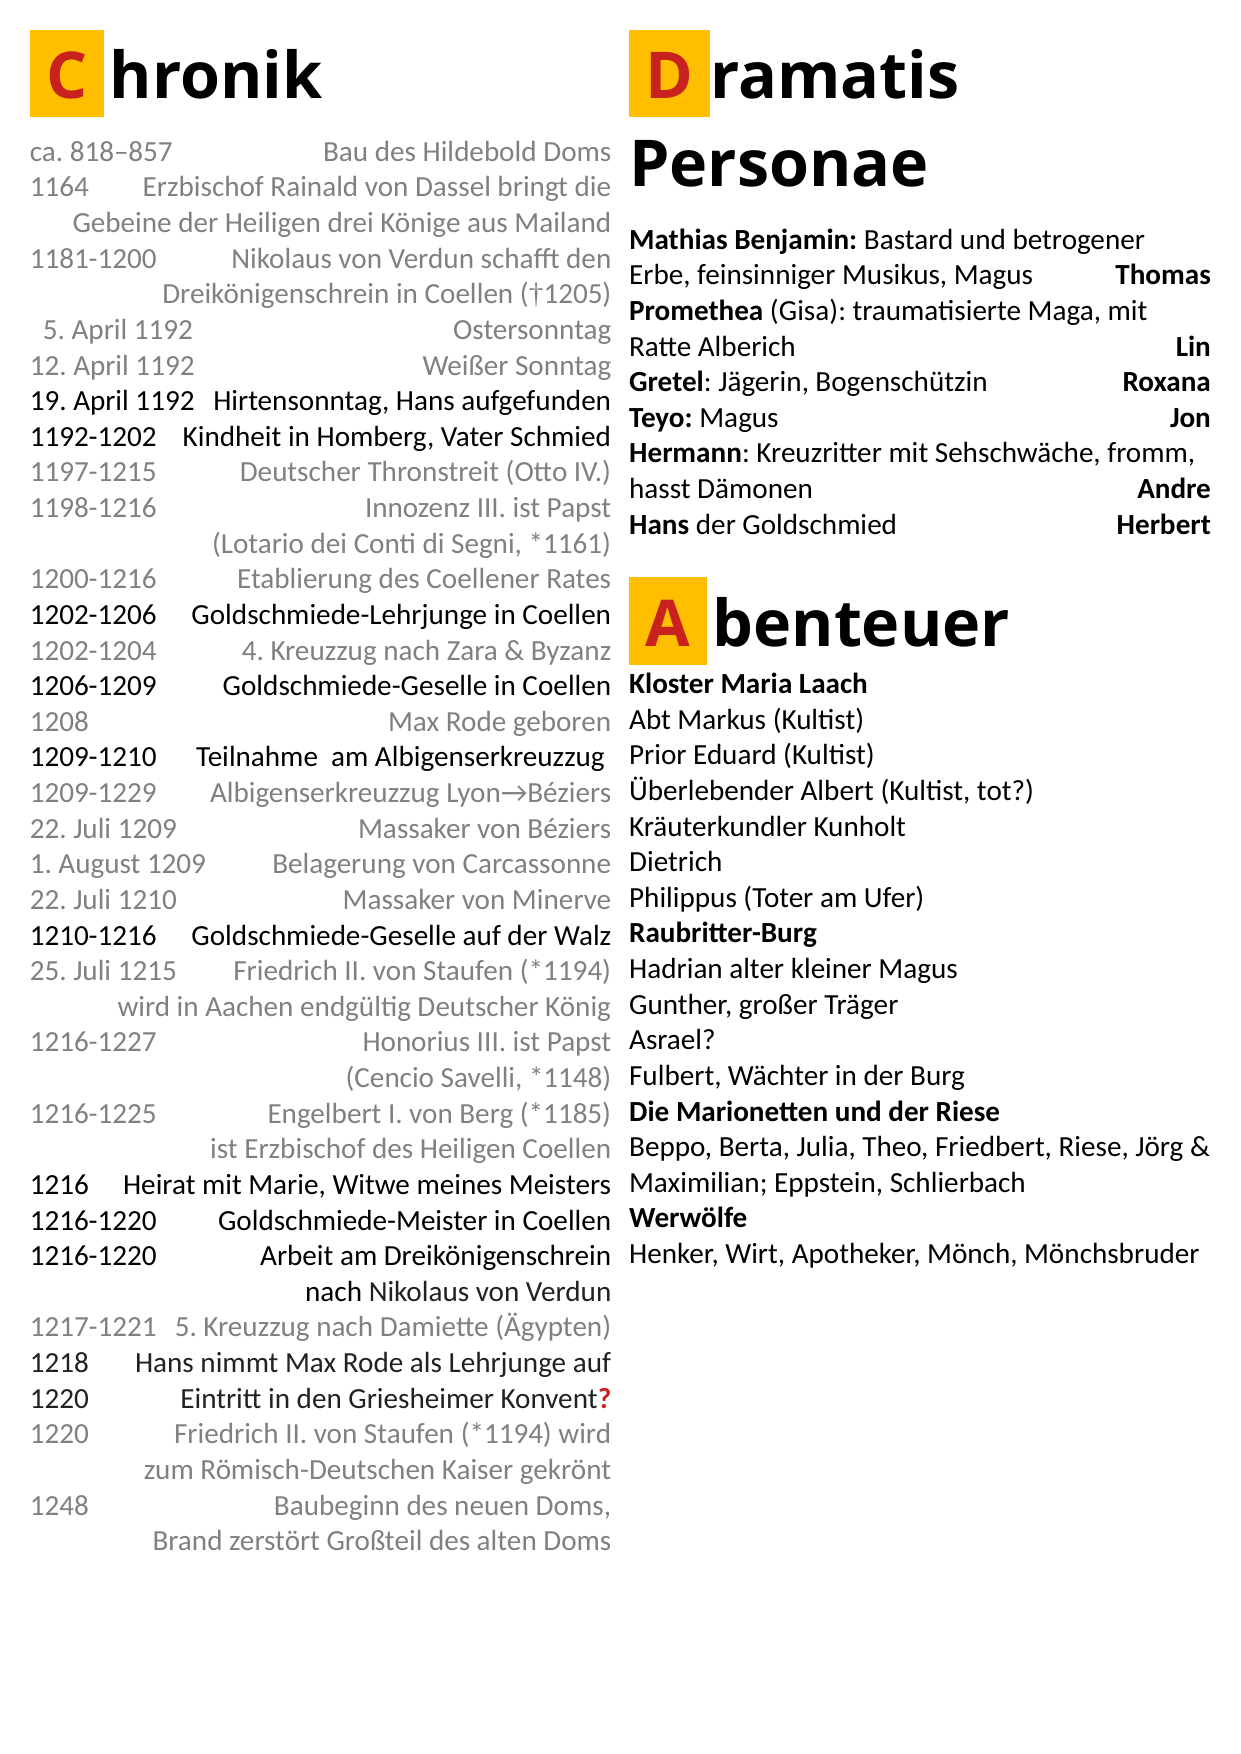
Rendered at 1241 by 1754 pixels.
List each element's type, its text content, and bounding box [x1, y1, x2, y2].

text Hans der Goldschmied Herbert [629, 506, 1211, 541]
text 1248 Baubeginn des neuen Doms, Brand zerstört Großteil des alten Doms [29, 1487, 611, 1593]
text 1192-1202 Kindheit in Homberg, Vater Schmied [29, 418, 611, 453]
text 19. April 1192 Hirtensonntag, Hans aufgefunden [29, 382, 611, 418]
text Gretel: Jägerin, Bogenschützin Roxana [629, 363, 1211, 399]
text Abt Markus (Kultist) [629, 701, 1211, 736]
text Fulbert, Wächter in der Burg [629, 1057, 1211, 1093]
text 1202-1204 4. Kreuzzug nach Zara & Byzanz [29, 632, 611, 667]
text 12. April 1192 Weißer Sonntag [29, 347, 611, 382]
text ca. 818–857 Bau des Hildebold Doms 1164 Erzbischof Rainald von Dassel bringt die Gebeine der Heiligen drei Könige aus Mailand [29, 133, 611, 240]
text 1181-1200 Nikolaus von Verdun schafft den Dreikönigenschrein in Coellen (†1205) 5. April 1192 Ostersonntag [29, 240, 611, 347]
text C hronik [29, 29, 611, 117]
text 1217-1221 5. Kreuzzug nach Damiette (Ägypten) 1218 Hans nimmt Max Rode als Lehrjunge auf [29, 1308, 611, 1380]
text 1202-1206 Goldschmiede-Lehrjunge in Coellen [29, 596, 611, 632]
text 1216-1225 Engelbert I. von Berg (*1185) ist Erzbischof des Heiligen Coellen 1216 Heirat mit Marie, Witwe meines Meisters [29, 1095, 611, 1202]
text Kloster Maria Laach [629, 665, 1211, 701]
text Prior Eduard (Kultist) [629, 736, 1211, 772]
text 1197-1215 Deutscher Thronstreit (Otto IV.) [29, 453, 611, 489]
text 1200-1216 Etablierung des Coellener Rates [29, 560, 611, 596]
text Philippus (Toter am Ufer) [629, 879, 1211, 914]
text Die Marionetten und der Riese [629, 1093, 1211, 1128]
text 1208 Max Rode geboren [29, 703, 611, 738]
text 1216-1220 Goldschmiede-Meister in Coellen [29, 1202, 611, 1237]
text 1198-1216 Innozenz III. ist Papst (Lotario dei Conti di Segni, *1161) [29, 489, 611, 560]
text Dietrich [629, 843, 1211, 879]
text Mathias Benjamin: Bastard und betrogener Erbe, feinsinniger Musikus, Magus Thomas [629, 221, 1211, 292]
text 1220 Friedrich II. von Staufen (*1194) wird zum Römisch-Deutschen Kaiser gekrönt [29, 1415, 611, 1487]
text Promethea (Gisa): traumatisierte Maga, mit Ratte Alberich Lin [629, 292, 1211, 363]
text 1206-1209 Goldschmiede-Geselle in Coellen [29, 667, 611, 703]
text Teyo: Magus Jon [629, 399, 1211, 434]
text 1216-1227 Honorius III. ist Papst [29, 1023, 611, 1059]
text Asrael? [629, 1021, 1211, 1057]
text 1209-1210 Teilnahme am Albigenserkreuzzug [29, 738, 611, 774]
text Überlebender Albert (Kultist, tot?) [629, 772, 1211, 808]
text Henker, Wirt, Apotheker, Mönch, Mönchsbruder [629, 1235, 1211, 1271]
text 25. Juli 1215 Friedrich II. von Staufen (*1194) wird in Aachen endgültig Deutscher König [29, 952, 611, 1023]
text Gunther, großer Träger [629, 986, 1211, 1021]
text (Cencio Savelli, *1148) [29, 1059, 611, 1095]
text 1216-1220 Arbeit am Dreikönigenschrein nach Nikolaus von Verdun [29, 1237, 611, 1308]
text Beppo, Berta, Julia, Theo, Friedbert, Riese, Jörg & Maximilian; Eppstein, Schlierbach Werwölfe [629, 1128, 1211, 1235]
text Hermann: Kreuzritter mit Sehschwäche, fromm, hasst Dämonen Andre [629, 434, 1211, 506]
text 22. Juli 1209 Massaker von Béziers 1. August 1209 Belagerung von Carcassonne 22. Juli 1210 Massaker von Minerve 1210-1216 Goldschmiede-Geselle auf der Walz [29, 810, 611, 952]
text A benteuer [629, 577, 1211, 665]
text 1220 Eintritt in den Griesheimer Konvent? [29, 1380, 611, 1415]
text Kräuterkundler Kunholt [629, 808, 1211, 843]
text 1209-1229 Albigenserkreuzzug Lyon→Béziers [29, 774, 611, 810]
text Raubritter-Burg [629, 914, 1211, 950]
text Hadrian alter kleiner Magus [629, 950, 1211, 986]
text D ramatis Personae [629, 29, 1211, 206]
